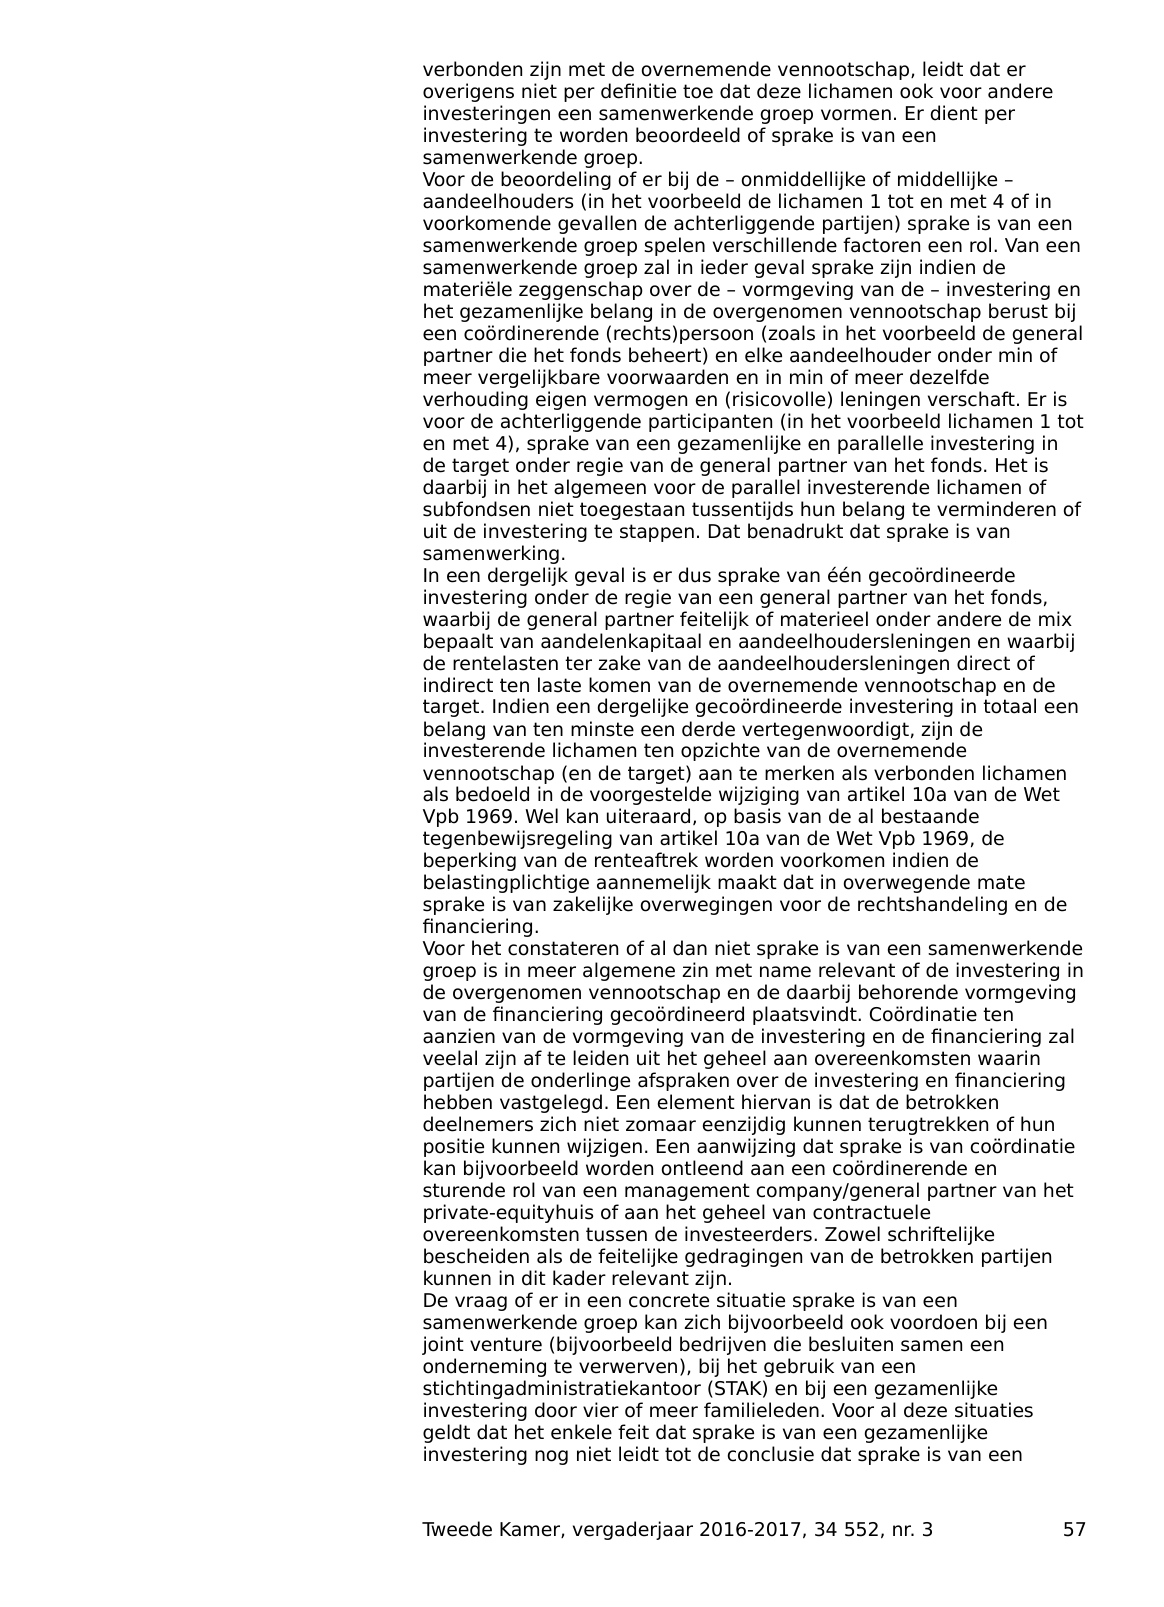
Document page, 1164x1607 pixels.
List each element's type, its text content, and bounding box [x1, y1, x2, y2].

text Voor de beoordeling of er bij de – onmiddellijke of middellijke – aandeelhouders (in het voorbeeld de lichamen 1 tot en met 4 of in voorkomende gevallen de achterliggende partijen) sprake is van een samenwerkende groep spelen verschillende factoren een rol. Van een samenwerkende groep zal in ieder geval sprake zijn indien de materiële zeggenschap over de – vormgeving van de – investering en het gezamenlijke belang in de overgenomen vennootschap berust bij een coördinerende (rechts)persoon (zoals in het voorbeeld de general partner die het fonds beheert) en elke aandeelhouder onder min of meer vergelijkbare voorwaarden en in min of meer dezelfde verhouding eigen vermogen en (risicovolle) leningen verschaft. Er is voor de achterliggende participanten (in het voorbeeld lichamen 1 tot en met 4), sprake van een gezamenlijke en parallelle investering in de target onder regie van de general partner van het fonds. Het is daarbij in het algemeen voor de parallel investerende lichamen of subfondsen niet toegestaan tussentijds hun belang te verminderen of uit de investering te stappen. Dat benadrukt dat sprake is van samenwerking. [422, 169, 1087, 564]
text De vraag of er in een concrete situatie sprake is van een samenwerkende groep kan zich bijvoorbeeld ook voordoen bij een joint venture (bijvoorbeeld bedrijven die besluiten samen een onderneming te verwerven), bij het gebruik van een stichtingadministratiekantoor (STAK) en bij een gezamenlijke investering door vier of meer familieleden. Voor al deze situaties geldt dat het enkele feit dat sprake is van een gezamenlijke investering nog niet leidt tot de conclusie dat sprake is van een [422, 1290, 1087, 1466]
text verbonden zijn met de overnemende vennootschap, leidt dat er overigens niet per definitie toe dat deze lichamen ook voor andere investeringen een samenwerkende groep vormen. Er dient per investering te worden beoordeeld of sprake is van een samenwerkende groep. [422, 59, 1087, 169]
text Voor het constateren of al dan niet sprake is van een samenwerkende groep is in meer algemene zin met name relevant of de investering in de overgenomen vennootschap en de daarbij behorende vormgeving van de financiering gecoördineerd plaatsvindt. Coördinatie ten aanzien van de vormgeving van de investering en de financiering zal veelal zijn af te leiden uit het geheel aan overeenkomsten waarin partijen de onderlinge afspraken over de investering en financiering hebben vastgelegd. Een element hiervan is dat de betrokken deelnemers zich niet zomaar eenzijdig kunnen terugtrekken of hun positie kunnen wijzigen. Een aanwijzing dat sprake is van coördinatie kan bijvoorbeeld worden ontleend aan een coördinerende en sturende rol van een management company/general partner van het private-equityhuis of aan het geheel van contractuele overeenkomsten tussen de investeerders. Zowel schriftelijke bescheiden als de feitelijke gedragingen van de betrokken partijen kunnen in dit kader relevant zijn. [422, 938, 1087, 1290]
text In een dergelijk geval is er dus sprake van één gecoördineerde investering onder de regie van een general partner van het fonds, waarbij de general partner feitelijk of materieel onder andere de mix bepaalt van aandelenkapitaal en aandeelhoudersleningen en waarbij de rentelasten ter zake van de aandeelhoudersleningen direct of indirect ten laste komen van de overnemende vennootschap en de target. Indien een dergelijke gecoördineerde investering in totaal een belang van ten minste een derde vertegenwoordigt, zijn de investerende lichamen ten opzichte van de overnemende vennootschap (en de target) aan te merken als verbonden lichamen als bedoeld in de voorgestelde wijziging van artikel 10a van de Wet Vpb 1969. Wel kan uiteraard, op basis van de al bestaande tegenbewijsregeling van artikel 10a van de Wet Vpb 1969, de beperking van de renteaftrek worden voorkomen indien de belastingplichtige aannemelijk maakt dat in overwegende mate sprake is van zakelijke overwegingen voor de rechtshandeling en de financiering. [422, 564, 1087, 938]
